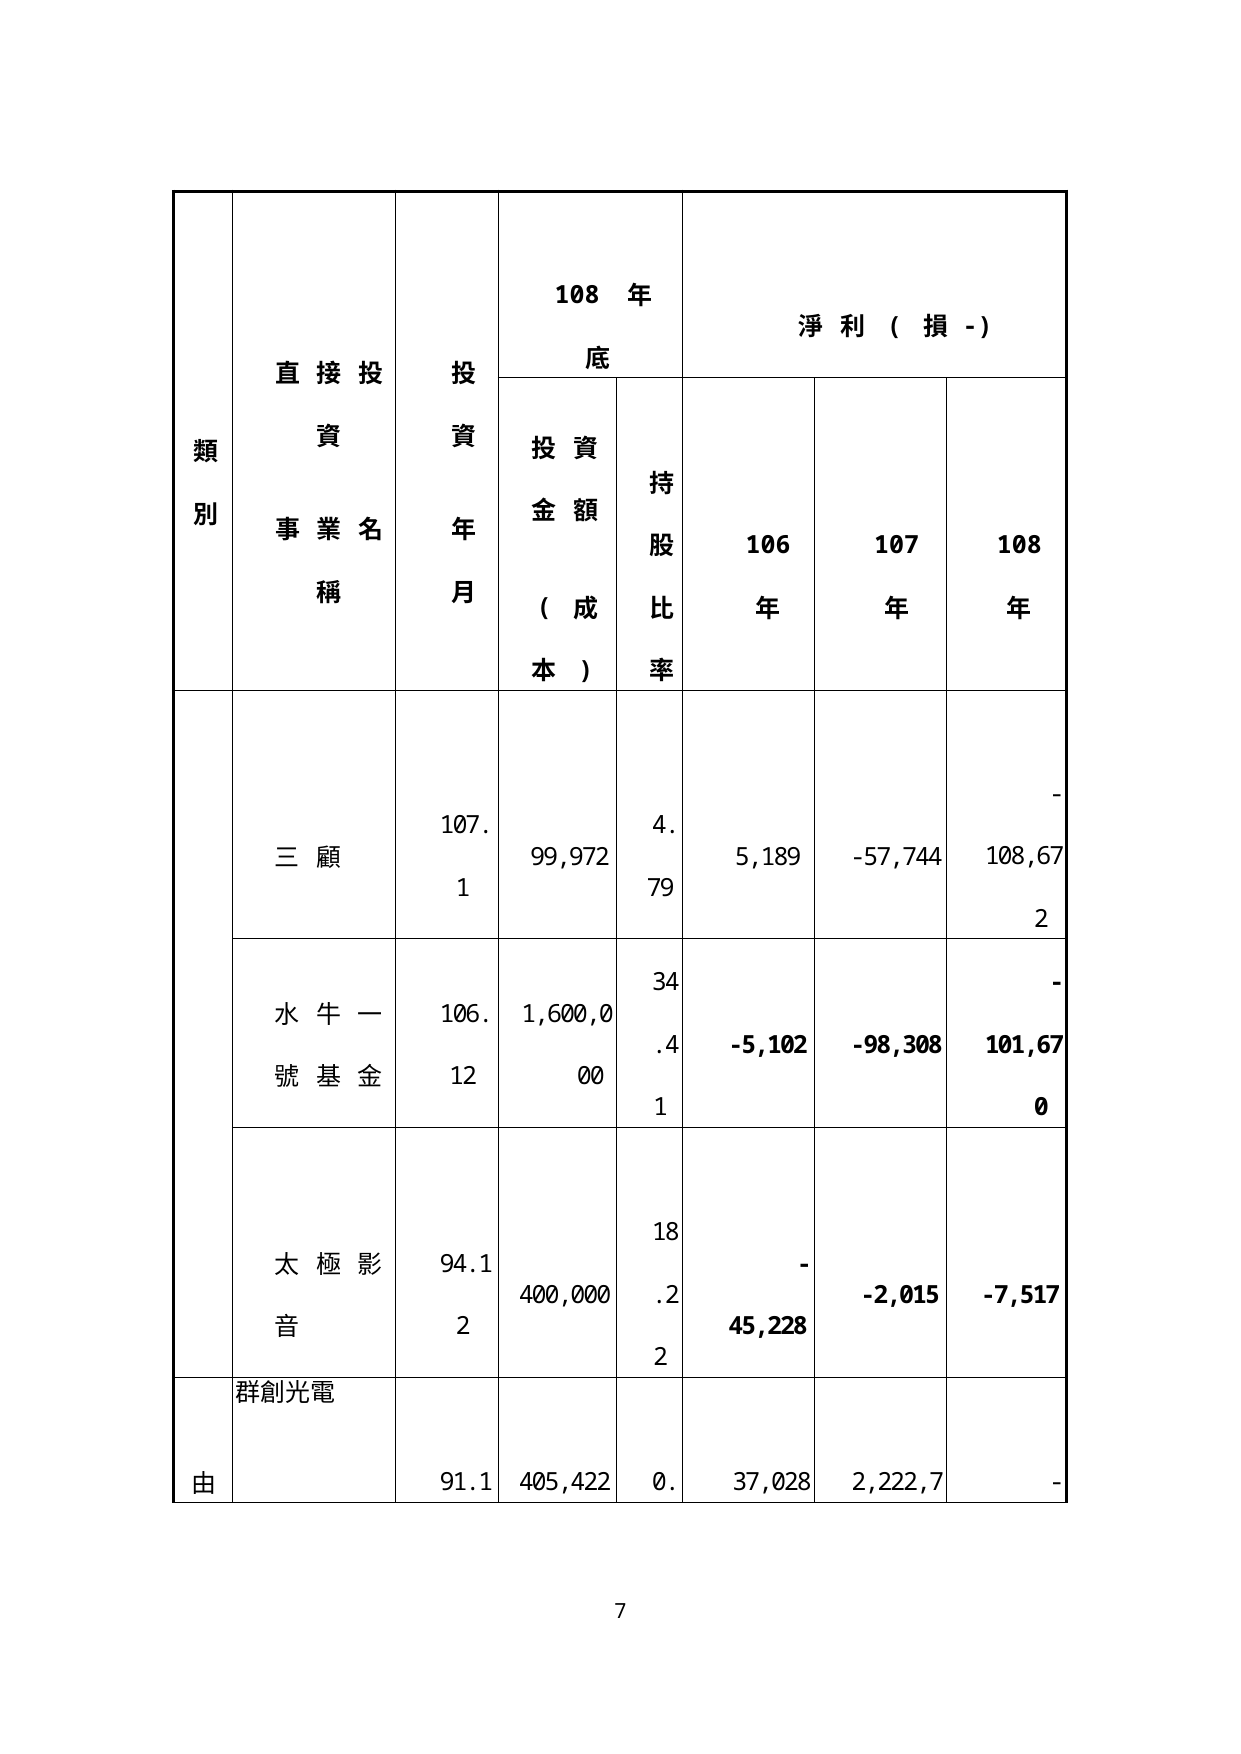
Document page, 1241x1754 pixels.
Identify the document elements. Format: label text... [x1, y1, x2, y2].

table_cell 2,222,7 [815, 1378, 946, 1502]
table_header 淨利(損-) [683, 193, 1065, 377]
table_cell 94.12 [396, 1128, 498, 1377]
table_cell -2,015 [815, 1128, 946, 1377]
table_cell 由 [175, 1378, 232, 1502]
table_cell 400,000 [499, 1128, 616, 1377]
table_cell -108,672 [947, 691, 1065, 938]
table_cell [947, 1378, 1065, 1502]
table_cell -57,744 [815, 691, 946, 938]
table_cell 99,972 [499, 691, 616, 938]
table_cell 107.1 [396, 691, 498, 938]
table_cell -7,517 [947, 1128, 1065, 1377]
table_cell -101,670 [947, 939, 1065, 1127]
table_header 投資 年月 [396, 193, 498, 689]
table_cell 持股 比率 [617, 378, 682, 689]
table_cell -45,228 [683, 1128, 814, 1377]
table_cell 群創光電 [233, 1378, 395, 1502]
table_cell 107年 [815, 378, 946, 689]
table_cell 34.41 [617, 939, 682, 1127]
table_cell 91.1 [396, 1378, 498, 1502]
table_cell 106年 [683, 378, 814, 689]
table_header 108年底 [499, 193, 682, 377]
table_cell 106.12 [396, 939, 498, 1127]
table_cell 18.22 [617, 1128, 682, 1377]
table_header 直接投資 事業名稱 [233, 193, 395, 689]
table_cell -5,102 [683, 939, 814, 1127]
table_cell 37,028 [683, 1378, 814, 1502]
table_cell -98,308 [815, 939, 946, 1127]
table_cell 水牛一號基金 [233, 939, 395, 1127]
table_header 類別 [175, 193, 232, 689]
table_cell 0. [617, 1378, 682, 1502]
table_cell 1,600,000 [499, 939, 616, 1127]
table_cell 太極影音 [233, 1128, 395, 1377]
table_cell 5,189 [683, 691, 814, 938]
table_cell 投資金額 (成本) [499, 378, 616, 689]
table_cell 4.79 [617, 691, 682, 938]
table_cell 108年 [947, 378, 1065, 689]
table_cell [175, 691, 232, 1377]
table_cell 405,422 [499, 1378, 616, 1502]
table_cell 三顧 [233, 691, 395, 938]
